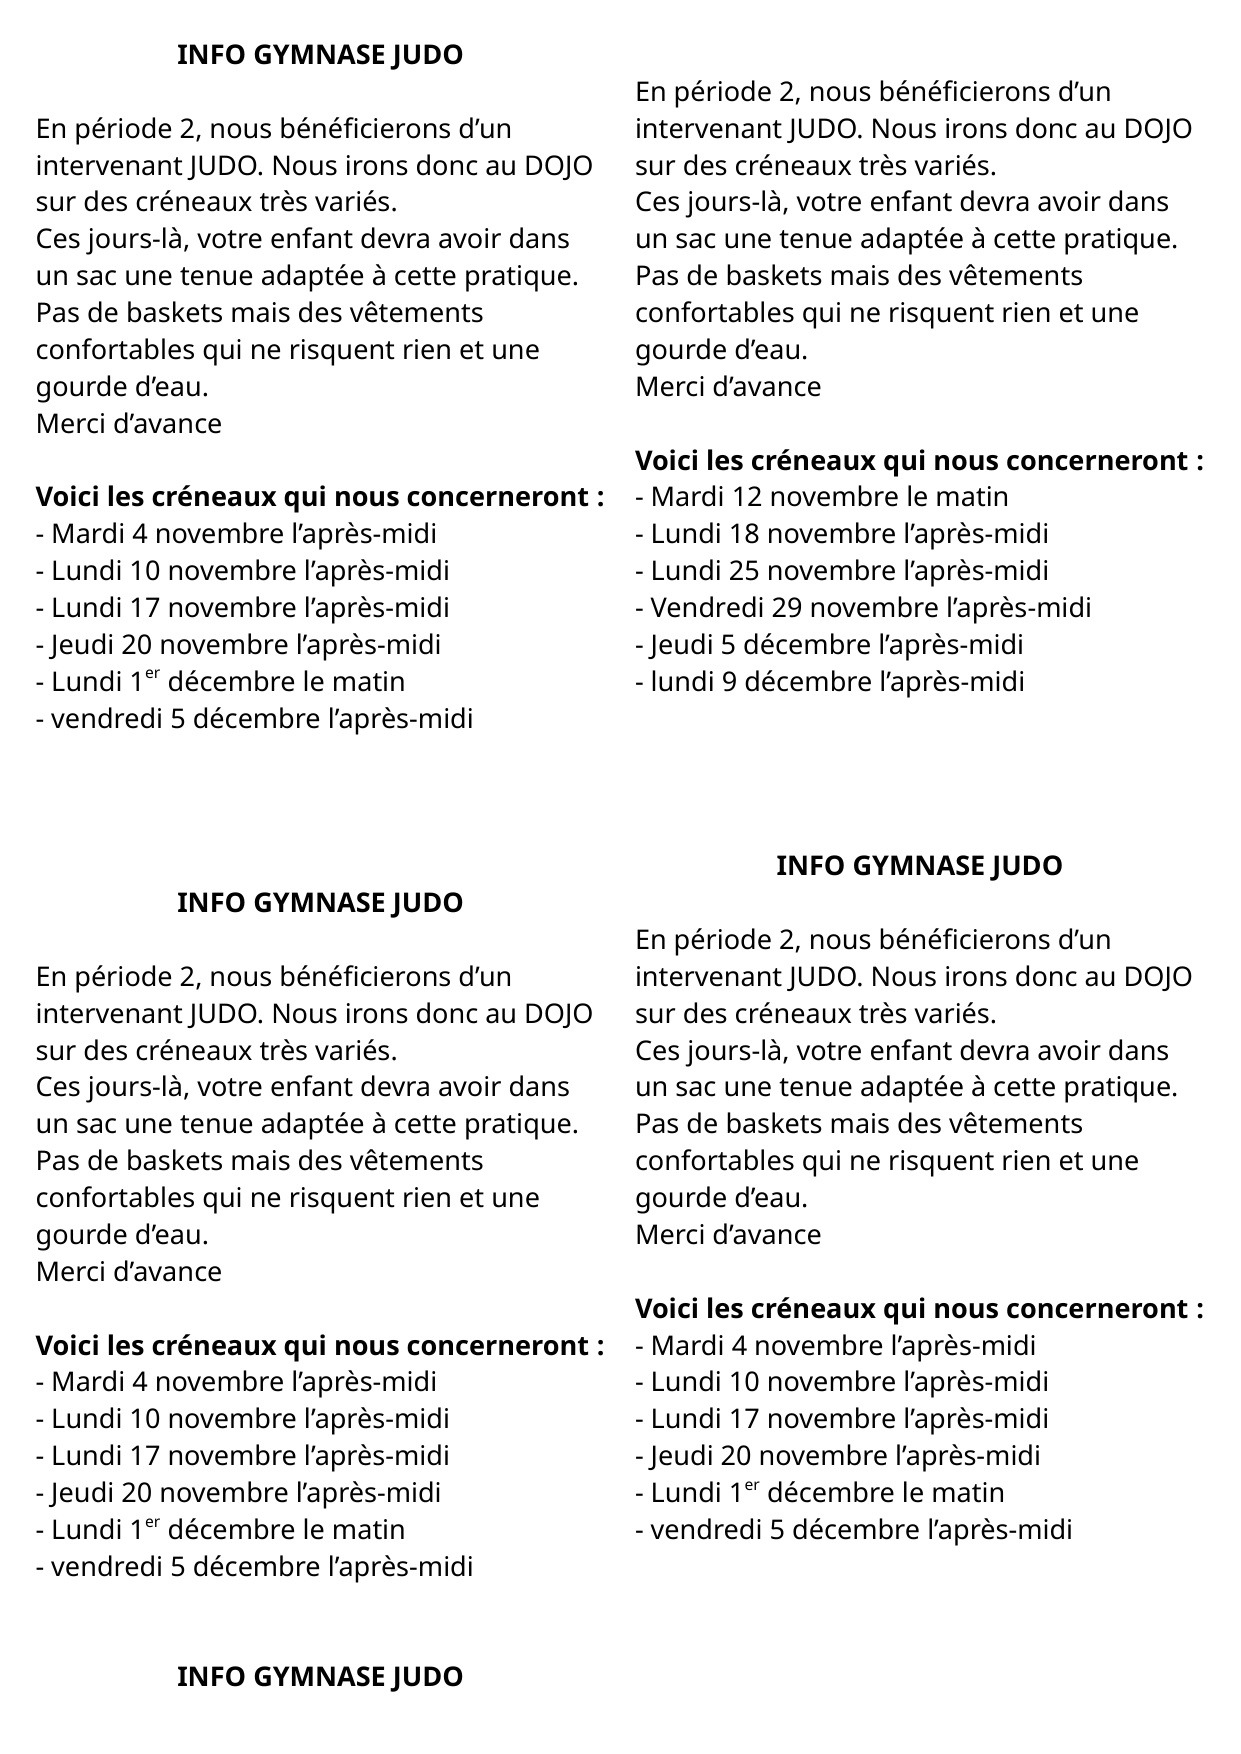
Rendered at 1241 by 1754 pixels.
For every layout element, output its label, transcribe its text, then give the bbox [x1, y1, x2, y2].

text - Mardi 4 novembre l’après-midi [35, 1363, 605, 1400]
text - Jeudi 20 novembre l’après-midi [635, 1437, 1205, 1473]
text En période 2, nous bénéficierons d’un intervenant JUDO. Nous irons donc au DOJO sur des créneaux très variés. [35, 109, 605, 220]
text - Vendredi 29 novembre l’après-midi [635, 588, 1205, 625]
text - Lundi 1er décembre le matin [35, 1510, 605, 1547]
text Merci d’avance [635, 367, 1205, 404]
text En période 2, nous bénéficierons d’un intervenant JUDO. Nous irons donc au DOJO sur des créneaux très variés. [635, 920, 1205, 1031]
text - Lundi 17 novembre l’après-midi [35, 588, 605, 625]
text - lundi 9 décembre l’après-midi [635, 662, 1205, 699]
text Ces jours-là, votre enfant devra avoir dans un sac une tenue adaptée à cette pratique. Pas de baskets mais des vêtements confortables qui ne risquent rien et une gourde d’eau. [635, 1031, 1205, 1215]
text - vendredi 5 décembre l’après-midi [35, 1547, 605, 1584]
text Voici les créneaux qui nous concerneront : [635, 441, 1205, 478]
text - Lundi 1er décembre le matin [35, 662, 605, 699]
text - Lundi 17 novembre l’après-midi [35, 1437, 605, 1473]
text - Jeudi 5 décembre l’après-midi [635, 625, 1205, 662]
text - Lundi 25 novembre l’après-midi [635, 552, 1205, 588]
text - Lundi 17 novembre l’après-midi [635, 1400, 1205, 1437]
text - Mardi 4 novembre l’après-midi [635, 1326, 1205, 1363]
text - Mardi 12 novembre le matin [635, 478, 1205, 515]
text INFO GYMNASE JUDO [35, 883, 605, 920]
text - Lundi 18 novembre l’après-midi [635, 515, 1205, 552]
text INFO GYMNASE JUDO [635, 847, 1205, 883]
text Voici les créneaux qui nous concerneront : [635, 1289, 1205, 1326]
text En période 2, nous bénéficierons d’un intervenant JUDO. Nous irons donc au DOJO sur des créneaux très variés. [635, 72, 1205, 183]
text Voici les créneaux qui nous concerneront : [35, 1326, 605, 1363]
text Ces jours-là, votre enfant devra avoir dans un sac une tenue adaptée à cette pratique. Pas de baskets mais des vêtements confortables qui ne risquent rien et une gourde d’eau. [35, 220, 605, 404]
text INFO GYMNASE JUDO [35, 35, 605, 72]
text - Lundi 10 novembre l’après-midi [35, 1400, 605, 1437]
text Ces jours-là, votre enfant devra avoir dans un sac une tenue adaptée à cette pratique. Pas de baskets mais des vêtements confortables qui ne risquent rien et une gourde d’eau. [635, 183, 1205, 367]
text - Mardi 4 novembre l’après-midi [35, 515, 605, 552]
text Merci d’avance [35, 404, 605, 441]
text - Jeudi 20 novembre l’après-midi [35, 1473, 605, 1510]
text - Lundi 10 novembre l’après-midi [35, 552, 605, 588]
text Ces jours-là, votre enfant devra avoir dans un sac une tenue adaptée à cette pratique. Pas de baskets mais des vêtements confortables qui ne risquent rien et une gourde d’eau. [35, 1068, 605, 1252]
text Merci d’avance [35, 1252, 605, 1289]
text - Lundi 10 novembre l’après-midi [635, 1363, 1205, 1400]
text - Jeudi 20 novembre l’après-midi [35, 625, 605, 662]
text INFO GYMNASE JUDO [35, 1658, 605, 1695]
text - vendredi 5 décembre l’après-midi [35, 699, 605, 736]
text Voici les créneaux qui nous concerneront : [35, 478, 605, 515]
text Merci d’avance [635, 1215, 1205, 1252]
text - vendredi 5 décembre l’après-midi [635, 1510, 1205, 1547]
text En période 2, nous bénéficierons d’un intervenant JUDO. Nous irons donc au DOJO sur des créneaux très variés. [35, 957, 605, 1068]
text - Lundi 1er décembre le matin [635, 1473, 1205, 1510]
